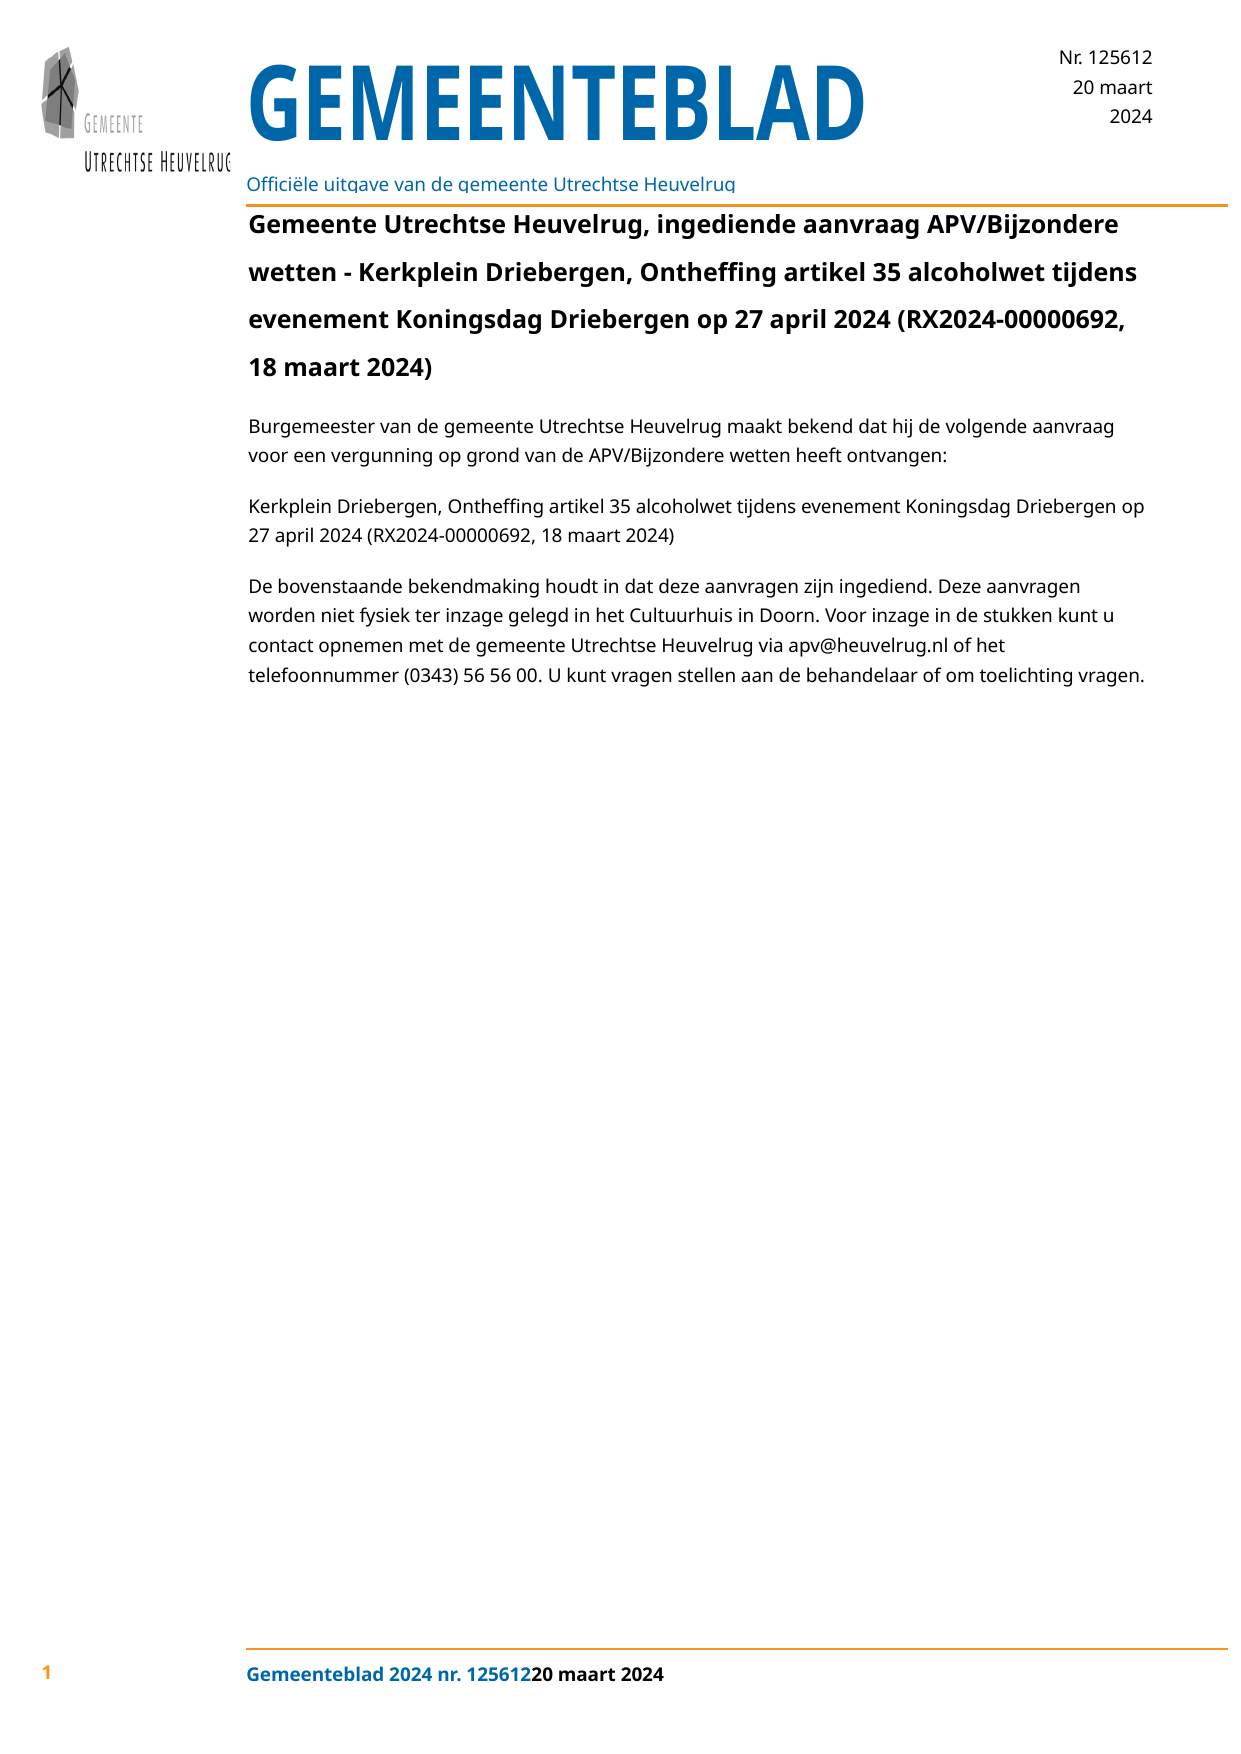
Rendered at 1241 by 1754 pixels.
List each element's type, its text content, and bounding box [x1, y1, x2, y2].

text Gemeente Utrechtse Heuvelrug, ingediende aanvraag APV/Bijzondere wetten - Kerkplein Driebergen, Ontheffing artikel 35 alcoholwet tijdens evenement Koningsdag Driebergen op 27 april 2024 (RX2024-00000692, 18 maart 2024) [248, 207, 1152, 384]
text De bovenstaande bekendmaking houdt in dat deze aanvragen zijn ingediend. Deze aanvragen worden niet fysiek ter inzage gelegd in het Cultuurhuis in Doorn. Voor inzage in de stukken kunt u contact opnemen met de gemeente Utrechtse Heuvelrug via apv@heuvelrug.nl of het telefoonnummer (0343) 56 56 00. U kunt vragen stellen aan de behandelaar of om toelichting vragen. [248, 573, 1152, 688]
text Kerkplein Driebergen, Ontheffing artikel 35 alcoholwet tijdens evenement Koningsdag Driebergen op 27 april 2024 (RX2024-00000692, 18 maart 2024) [248, 493, 1152, 548]
text Burgemeester van de gemeente Utrechtse Heuvelrug maakt bekend dat hij de volgende aanvraag voor een vergunning op grond van de APV/Bijzondere wetten heeft ontvangen: [248, 413, 1152, 468]
picture [41, 47, 231, 172]
